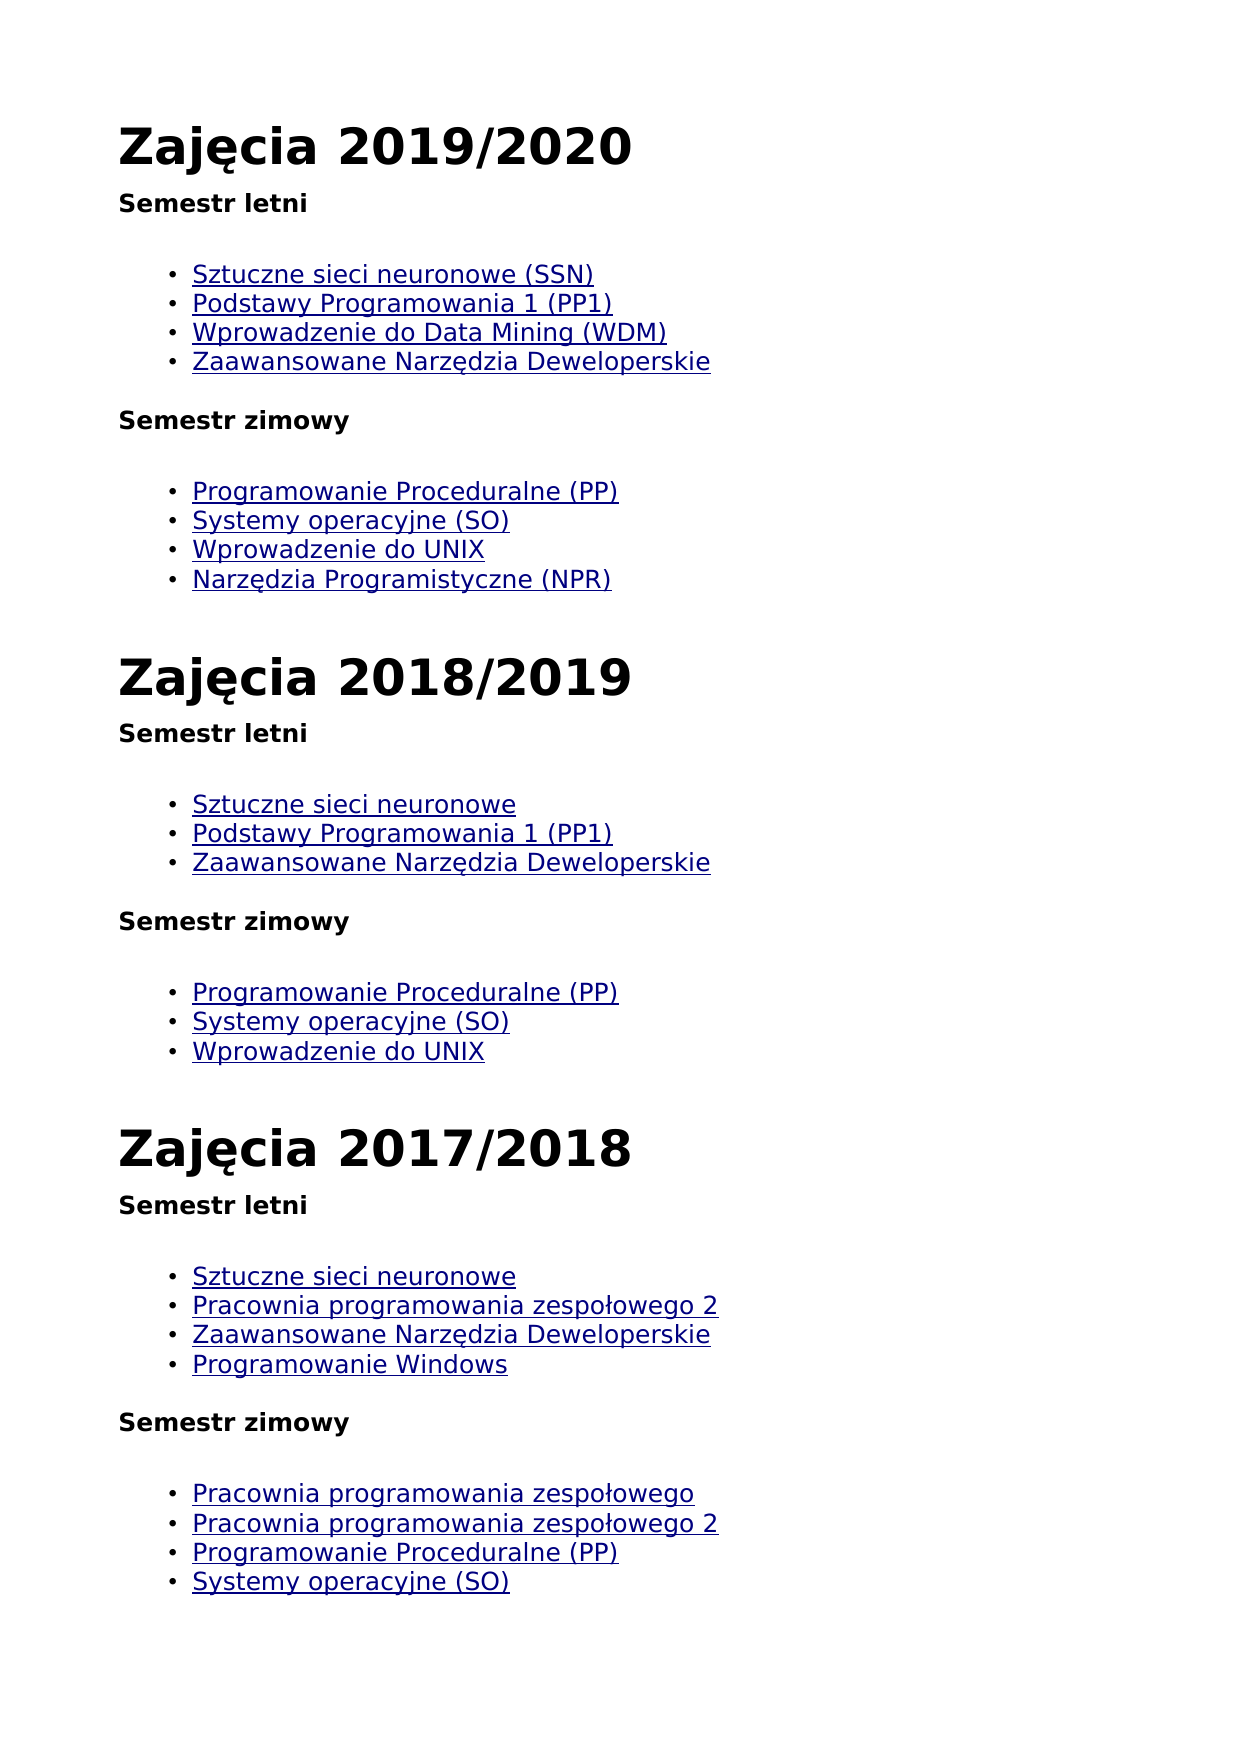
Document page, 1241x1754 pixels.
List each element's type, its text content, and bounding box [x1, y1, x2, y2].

subtitle Zajęcia 2017/2018 [118, 1120, 1122, 1179]
list Narzędzia Programistyczne (NPR) [177, 565, 1122, 594]
list Systemy operacyjne (SO) [177, 1567, 1122, 1596]
list Sztuczne sieci neuronowe [177, 1262, 1122, 1291]
list Programowanie Proceduralne (PP) [177, 1538, 1122, 1567]
list Sztuczne sieci neuronowe (SSN) [177, 260, 1122, 289]
list Programowanie Proceduralne (PP) [177, 477, 1122, 506]
text Semestr zimowy [118, 1408, 1122, 1438]
list Wprowadzenie do UNIX [177, 1037, 1122, 1066]
text Semestr zimowy [118, 907, 1122, 936]
list Programowanie Windows [177, 1350, 1122, 1379]
list Zaawansowane Narzędzia Deweloperskie [177, 849, 1122, 878]
list Pracownia programowania zespołowego 2 [177, 1291, 1122, 1321]
text Semestr letni [118, 1191, 1122, 1220]
list Sztuczne sieci neuronowe [177, 790, 1122, 819]
text Semestr zimowy [118, 406, 1122, 435]
list Podstawy Programowania 1 (PP1) [177, 289, 1122, 318]
text Semestr letni [118, 189, 1122, 218]
list Systemy operacyjne (SO) [177, 1008, 1122, 1037]
list Systemy operacyjne (SO) [177, 506, 1122, 536]
subtitle Zajęcia 2018/2019 [118, 648, 1122, 707]
text Semestr letni [118, 719, 1122, 748]
list Wprowadzenie do Data Mining (WDM) [177, 318, 1122, 347]
list Pracownia programowania zespołowego [177, 1479, 1122, 1509]
list Pracownia programowania zespołowego 2 [177, 1509, 1122, 1538]
list Programowanie Proceduralne (PP) [177, 978, 1122, 1008]
list Zaawansowane Narzędzia Deweloperskie [177, 347, 1122, 377]
list Wprowadzenie do UNIX [177, 536, 1122, 565]
list Zaawansowane Narzędzia Deweloperskie [177, 1321, 1122, 1350]
list Podstawy Programowania 1 (PP1) [177, 819, 1122, 849]
subtitle Zajęcia 2019/2020 [118, 118, 1122, 176]
